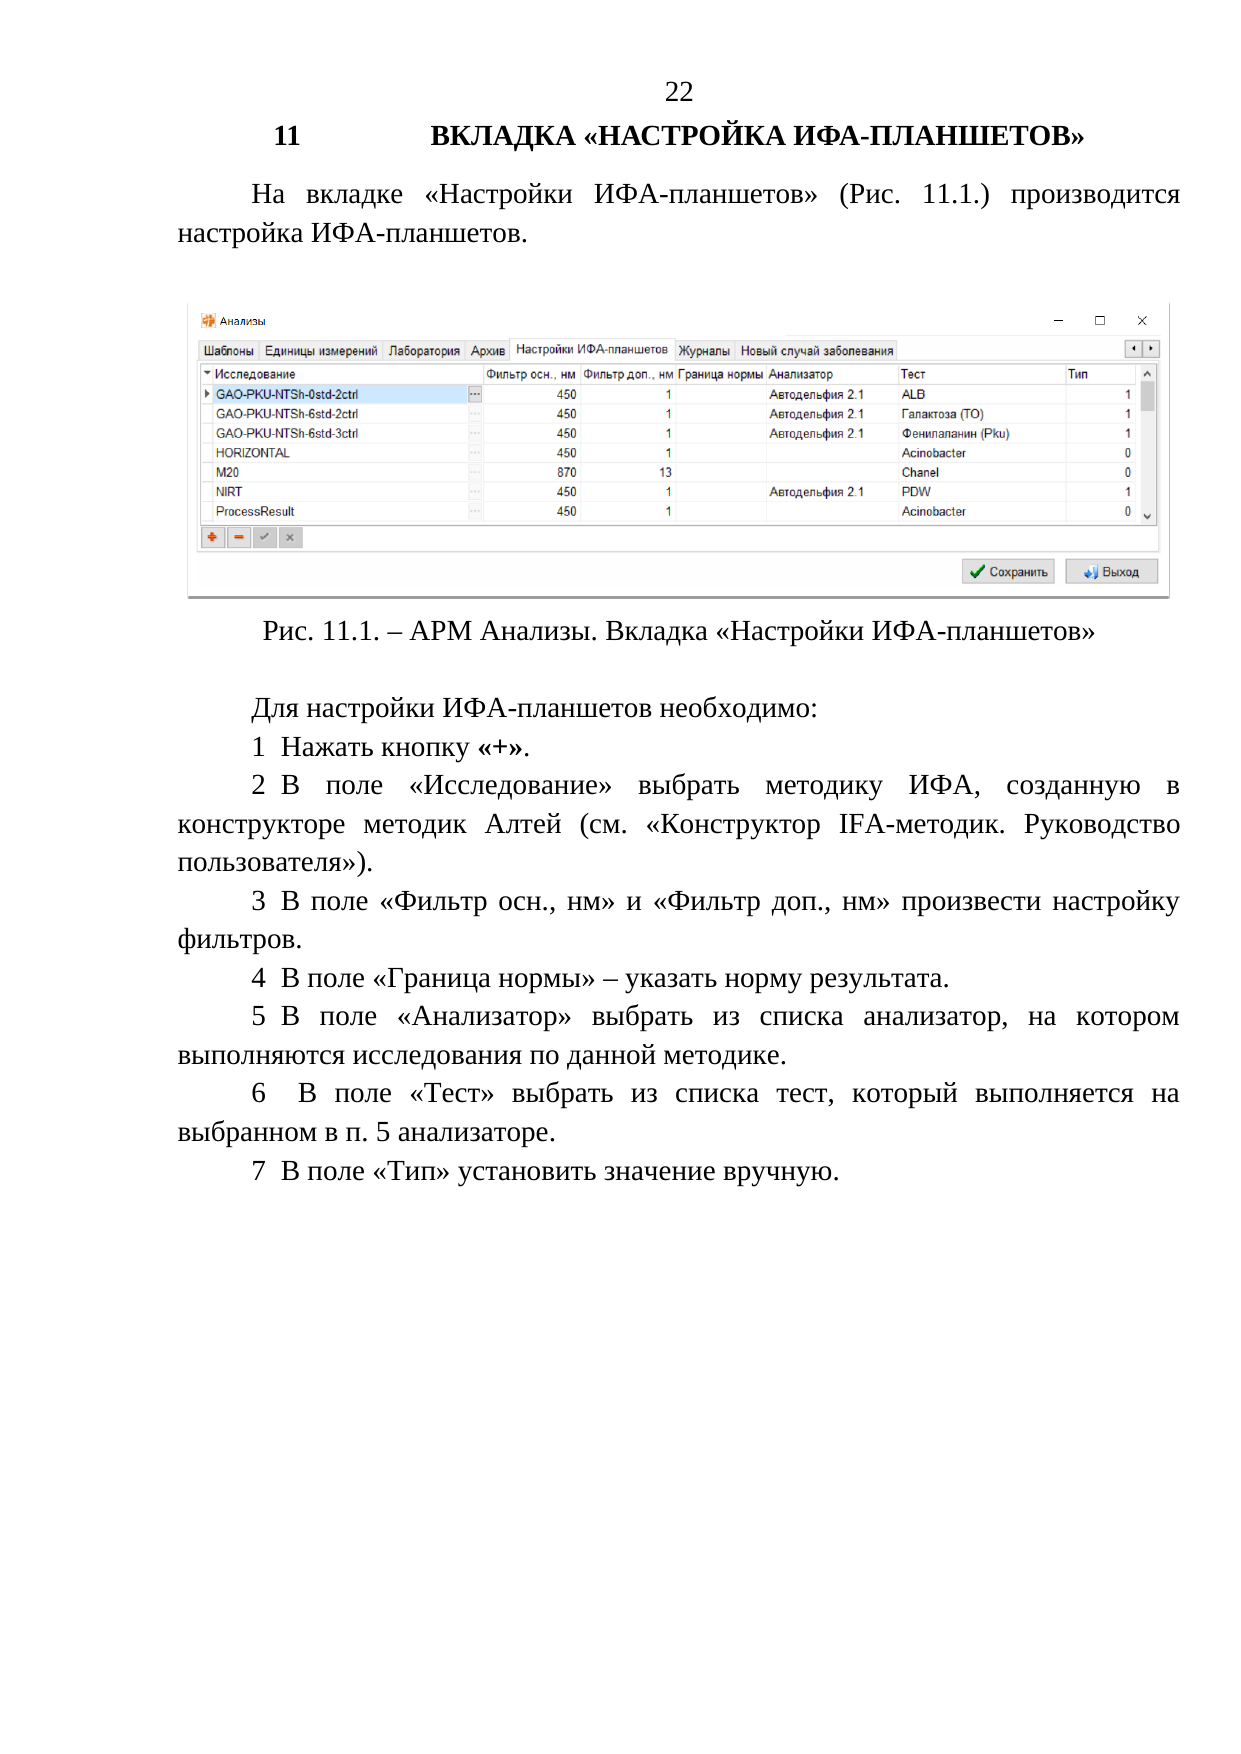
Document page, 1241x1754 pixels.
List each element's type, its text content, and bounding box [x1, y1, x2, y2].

text Рис. 11.1. – АРМ Анализы. Вкладка «Настройки ИФА-планшетов» [177, 613, 1181, 647]
list Нажать кнопку «+». [177, 729, 1181, 762]
list В поле «Тест» выбрать из списка тест, который выполняется на выбранном в п. 5 анализаторе. [177, 1076, 1181, 1148]
list В поле «Фильтр осн., нм» и «Фильтр доп., нм» произвести настройку фильтров. [177, 883, 1181, 955]
text На вкладке «Настройки ИФА-планшетов» (Рис. 11.1.) производится настройка ИФА-планшетов. [177, 177, 1181, 249]
list В поле «Граница нормы» – указать норму результата. [177, 960, 1181, 993]
list В поле «Тип» установить значение вручную. [177, 1153, 1181, 1186]
picture [196, 308, 1161, 587]
subtitle ВКЛАДКА «НАСТРОЙКА ИФА-ПЛАНШЕТОВ» [177, 118, 1181, 152]
list В поле «Исследование» выбрать методику ИФА, созданную в конструкторе методик Алтей (см. «Конструктор IFA-методик. Руководство пользователя»). [177, 767, 1181, 878]
list В поле «Анализатор» выбрать из списка анализатор, на котором выполняются исследования по данной методике. [177, 998, 1181, 1071]
text Для настройки ИФА-планшетов необходимо: [177, 690, 1181, 724]
